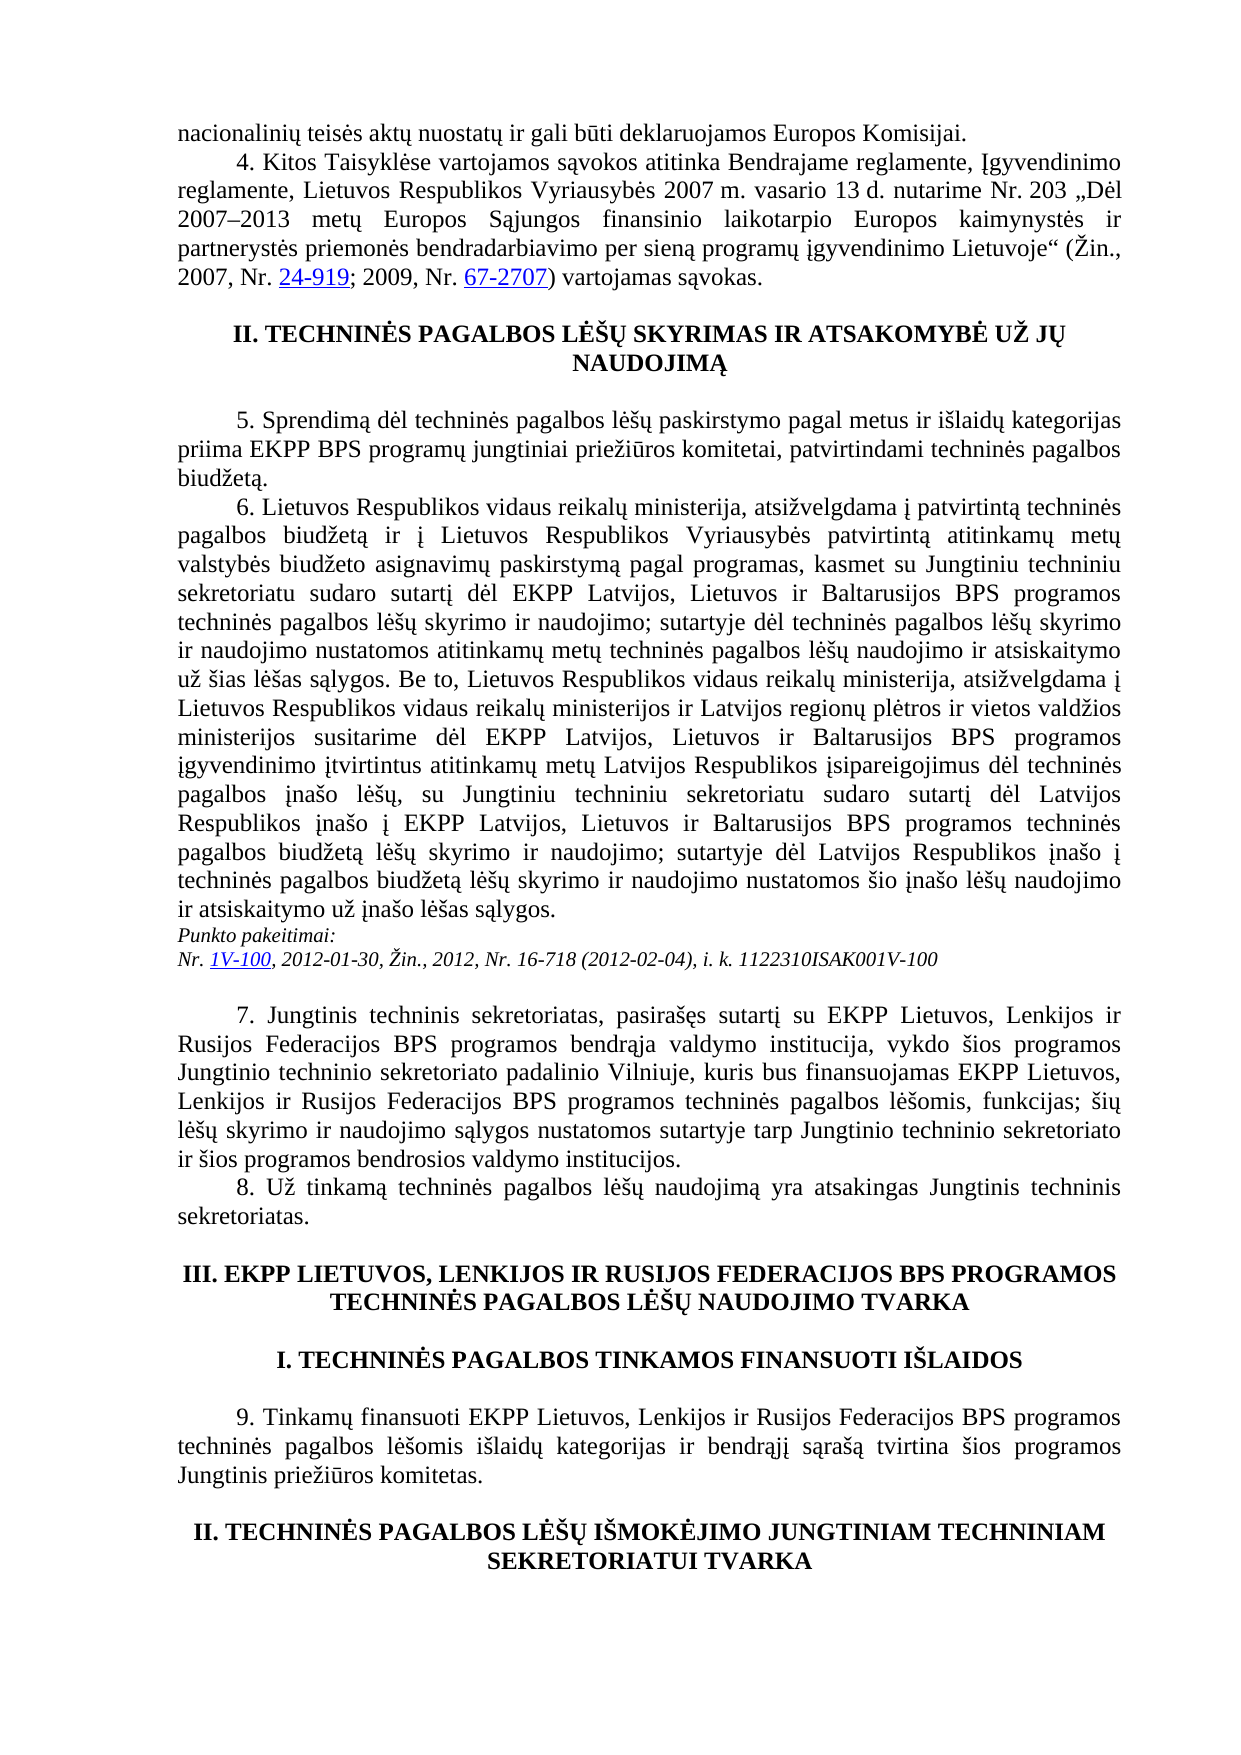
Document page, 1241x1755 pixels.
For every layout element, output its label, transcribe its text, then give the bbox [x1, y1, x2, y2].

text III. EKPP Lietuvos, lenkijos ir rusijos federacijos BPS programos techninės pagalbos lėšų naudojimo tvarka [177, 1259, 1122, 1316]
text nacionalinių teisės aktų nuostatų ir gali būti deklaruojamos Europos Komisijai. [177, 118, 1122, 147]
text 8. Už tinkamą techninės pagalbos lėšų naudojimą yra atsakingas Jungtinis techninis sekretoriatas. [177, 1172, 1122, 1230]
text 6. Lietuvos Respublikos vidaus reikalų ministerija, atsižvelgdama į patvirtintą techninės pagalbos biudžetą ir į Lietuvos Respublikos Vyriausybės patvirtintą atitinkamų metų valstybės biudžeto asignavimų paskirstymą pagal programas, kasmet su Jungtiniu techniniu sekretoriatu sudaro sutartį dėl EKPP Latvijos, Lietuvos ir Baltarusijos BPS programos techninės pagalbos lėšų skyrimo ir naudojimo; sutartyje dėl techninės pagalbos lėšų skyrimo ir naudojimo nustatomos atitinkamų metų techninės pagalbos lėšų naudojimo ir atsiskaitymo už šias lėšas sąlygos. Be to, Lietuvos Respublikos vidaus reikalų ministerija, atsižvelgdama į Lietuvos Respublikos vidaus reikalų ministerijos ir Latvijos regionų plėtros ir vietos valdžios ministerijos susitarime dėl EKPP Latvijos, Lietuvos ir Baltarusijos BPS programos įgyvendinimo įtvirtintus atitinkamų metų Latvijos Respublikos įsipareigojimus dėl techninės pagalbos įnašo lėšų, su Jungtiniu techniniu sekretoriatu sudaro sutartį dėl Latvijos Respublikos įnašo į EKPP Latvijos, Lietuvos ir Baltarusijos BPS programos techninės pagalbos biudžetą lėšų skyrimo ir naudojimo; sutartyje dėl Latvijos Respublikos įnašo į techninės pagalbos biudžetą lėšų skyrimo ir naudojimo nustatomos šio įnašo lėšų naudojimo ir atsiskaitymo už įnašo lėšas sąlygos. [177, 492, 1122, 923]
text 5. Sprendimą dėl techninės pagalbos lėšų paskirstymo pagal metus ir išlaidų kategorijas priima EKPP BPS programų jungtiniai priežiūros komitetai, patvirtindami techninės pagalbos biudžetą. [177, 406, 1122, 492]
text 7. Jungtinis techninis sekretoriatas, pasirašęs sutartį su EKPP Lietuvos, Lenkijos ir Rusijos Federacijos BPS programos bendrąja valdymo institucija, vykdo šios programos Jungtinio techninio sekretoriato padalinio Vilniuje, kuris bus finansuojamas EKPP Lietuvos, Lenkijos ir Rusijos Federacijos BPS programos techninės pagalbos lėšomis, funkcijas; šių lėšų skyrimo ir naudojimo sąlygos nustatomos sutartyje tarp Jungtinio techninio sekretoriato ir šios programos bendrosios valdymo institucijos. [177, 1000, 1122, 1172]
text II. Techninės paGALBOS lėšų išmokėjimo JUNGTINIAM TECHNINIAM SEKRETORIATUI tvarka [177, 1517, 1122, 1575]
text II. techninės pagalbos lėšų skyrimas ir atsakomybė už JŲ naudojimą [177, 319, 1122, 377]
text 4. Kitos Taisyklėse vartojamos sąvokos atitinka Bendrajame reglamente, Įgyvendinimo reglamente, Lietuvos Respublikos Vyriausybės 2007 m. vasario 13 d. nutarime Nr. 203 „Dėl 2007–2013 metų Europos Sąjungos finansinio laikotarpio Europos kaimynystės ir partnerystės priemonės bendradarbiavimo per sieną programų įgyvendinimo Lietuvoje“ (Žin., 2007, Nr. 24-919; 2009, Nr. 67-2707) vartojamas sąvokas. [177, 147, 1122, 291]
text Punkto pakeitimai: [177, 923, 1122, 947]
text 9. Tinkamų finansuoti EKPP Lietuvos, Lenkijos ir Rusijos Federacijos BPS programos techninės pagalbos lėšomis išlaidų kategorijas ir bendrąjį sąrašą tvirtina šios programos Jungtinis priežiūros komitetas. [177, 1402, 1122, 1489]
text I. TECHNINĖS PAGALBOS Tinkamos finansuoti išlaidos [177, 1345, 1122, 1374]
text Nr. 1V-100, 2012-01-30, Žin., 2012, Nr. 16-718 (2012-02-04), i. k. 1122310ISAK001V-100 [177, 947, 1122, 971]
